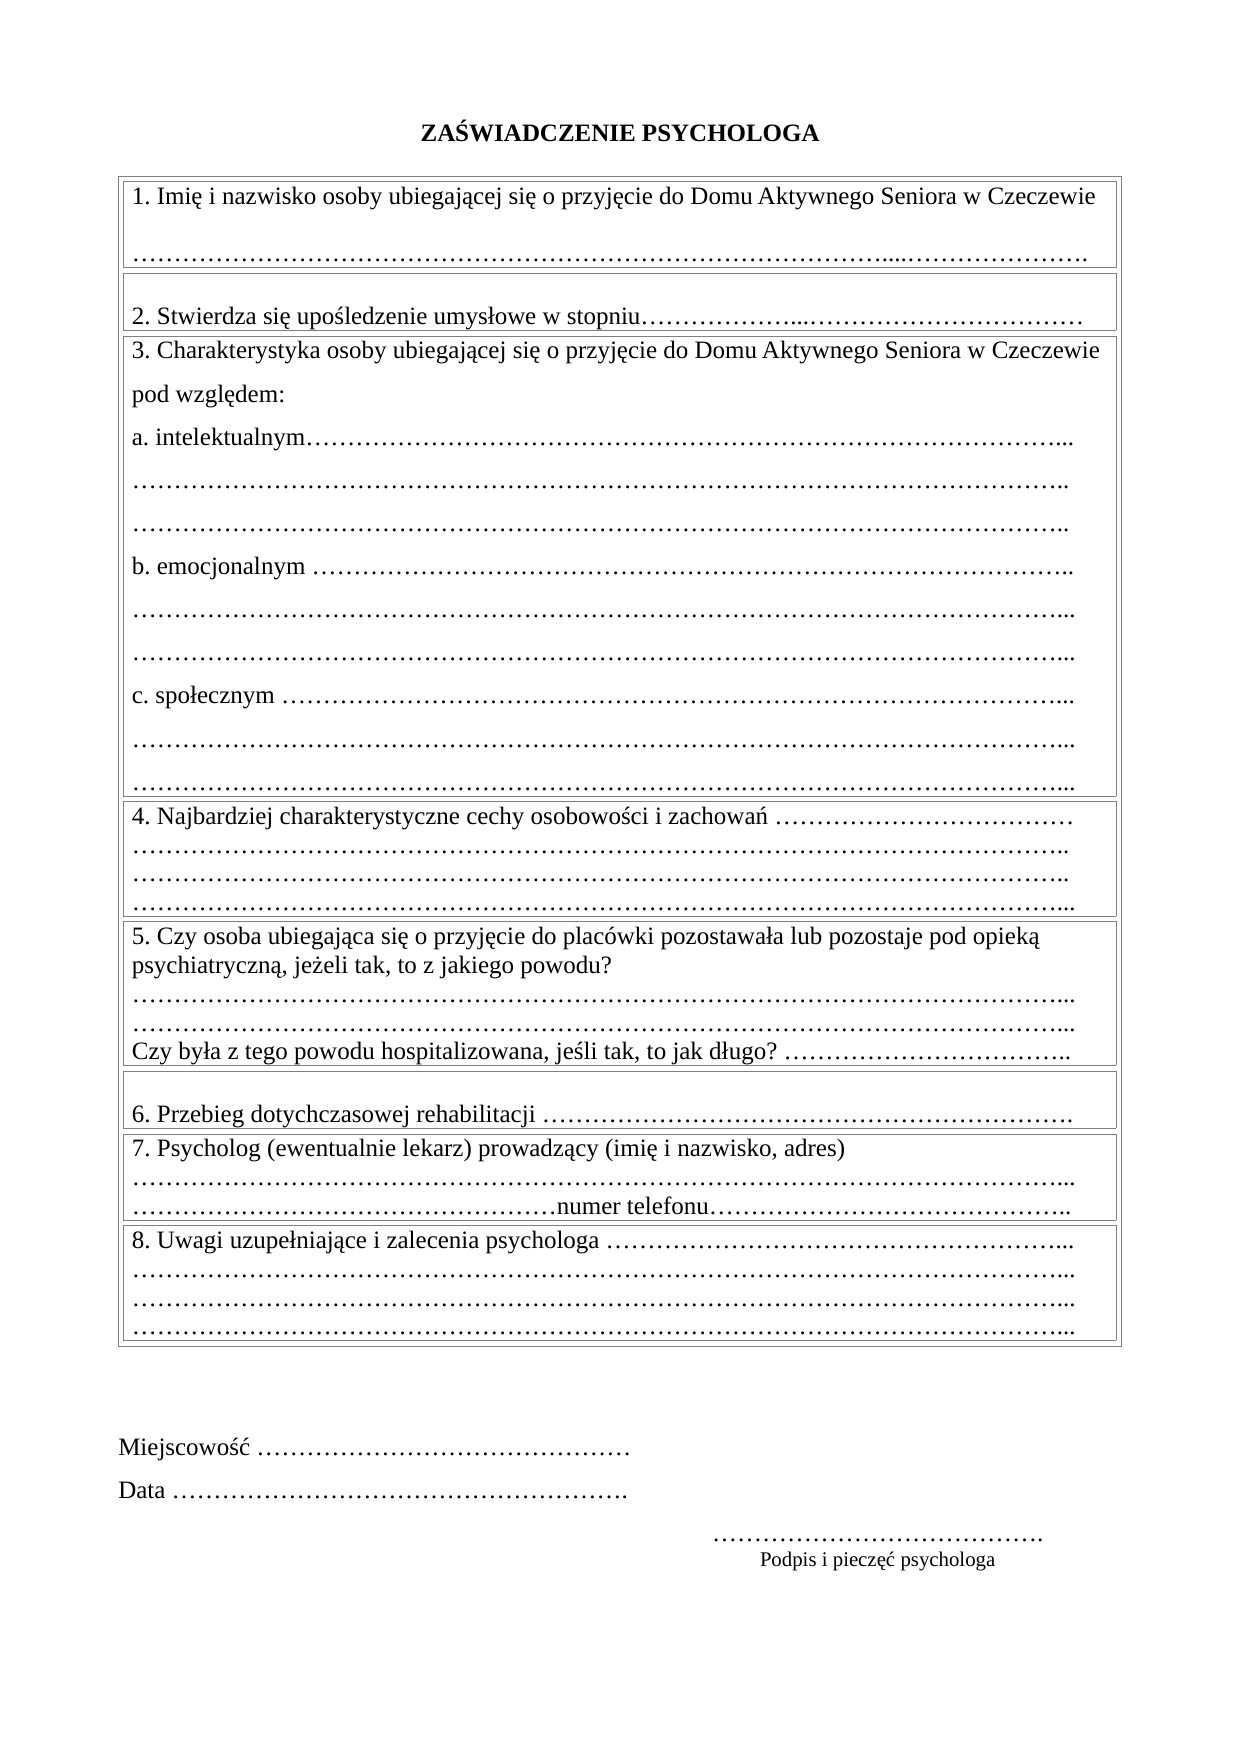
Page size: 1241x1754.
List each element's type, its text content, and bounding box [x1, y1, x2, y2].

table_cell 3. Charakterystyka osoby ubiegającej się o przyjęcie do Domu Aktywnego Seniora w Czeczewie pod względem: a. intelektualnym………………………………………………………………………………... …………………………………………………………………………………………………..………………………………………………………………………………………………….. b. emocjonalnym ……………………………………………………………………………….. …………………………………………………………………………………………………... …………………………………………………………………………………………………... c. społecznym …………………………………………………………………………………... …………………………………………………………………………………………………... …………………………………………………………………………………………………... [120, 330, 1119, 796]
text Miejscowość ……………………………………… [118, 1432, 1122, 1461]
table_cell 7. Psycholog (ewentualnie lekarz) prowadzący (imię i nazwisko, adres) …………………………………………………………………………………………………... ……………………………………………numer telefonu…………………………………….. [120, 1128, 1119, 1220]
table_cell 8. Uwagi uzupełniające i zalecenia psychologa ………………………………………………... …………………………………………………………………………………………………... …………………………………………………………………………………………………... …………………………………………………………………………………………………... [120, 1220, 1119, 1340]
table_cell 5. Czy osoba ubiegająca się o przyjęcie do placówki pozostawała lub pozostaje pod opieką psychiatryczną, jeżeli tak, to z jakiego powodu? …………………………………………………………………………………………………... …………………………………………………………………………………………………... Czy była z tego powodu hospitalizowana, jeśli tak, to jak długo? …………………………….. [120, 916, 1119, 1065]
table_cell 6. Przebieg dotychczasowej rehabilitacji ………………………………………………………. [120, 1065, 1119, 1128]
text …………………………………. [118, 1518, 1122, 1547]
table_cell 2. Stwierdza się upośledzenie umysłowe w stopniu………………...…………………………… [120, 267, 1119, 330]
text ZAŚWIADCZENIE PSYCHOLOGA [118, 118, 1122, 147]
table_header 1. Imię i nazwisko osoby ubiegającej się o przyjęcie do Domu Aktywnego Seniora w Czeczewie ………………………………………………………………………………....…………………. [120, 177, 1119, 267]
text Podpis i pieczęć psychologa [118, 1547, 1122, 1571]
text Data ………………………………………………. [118, 1475, 1122, 1504]
table_cell 4. Najbardziej charakterystyczne cechy osobowości i zachowań ……………………………… ………………………………………………………………………………………………….. ………………………………………………………………………………………………….. …………………………………………………………………………………………………... [120, 796, 1119, 916]
